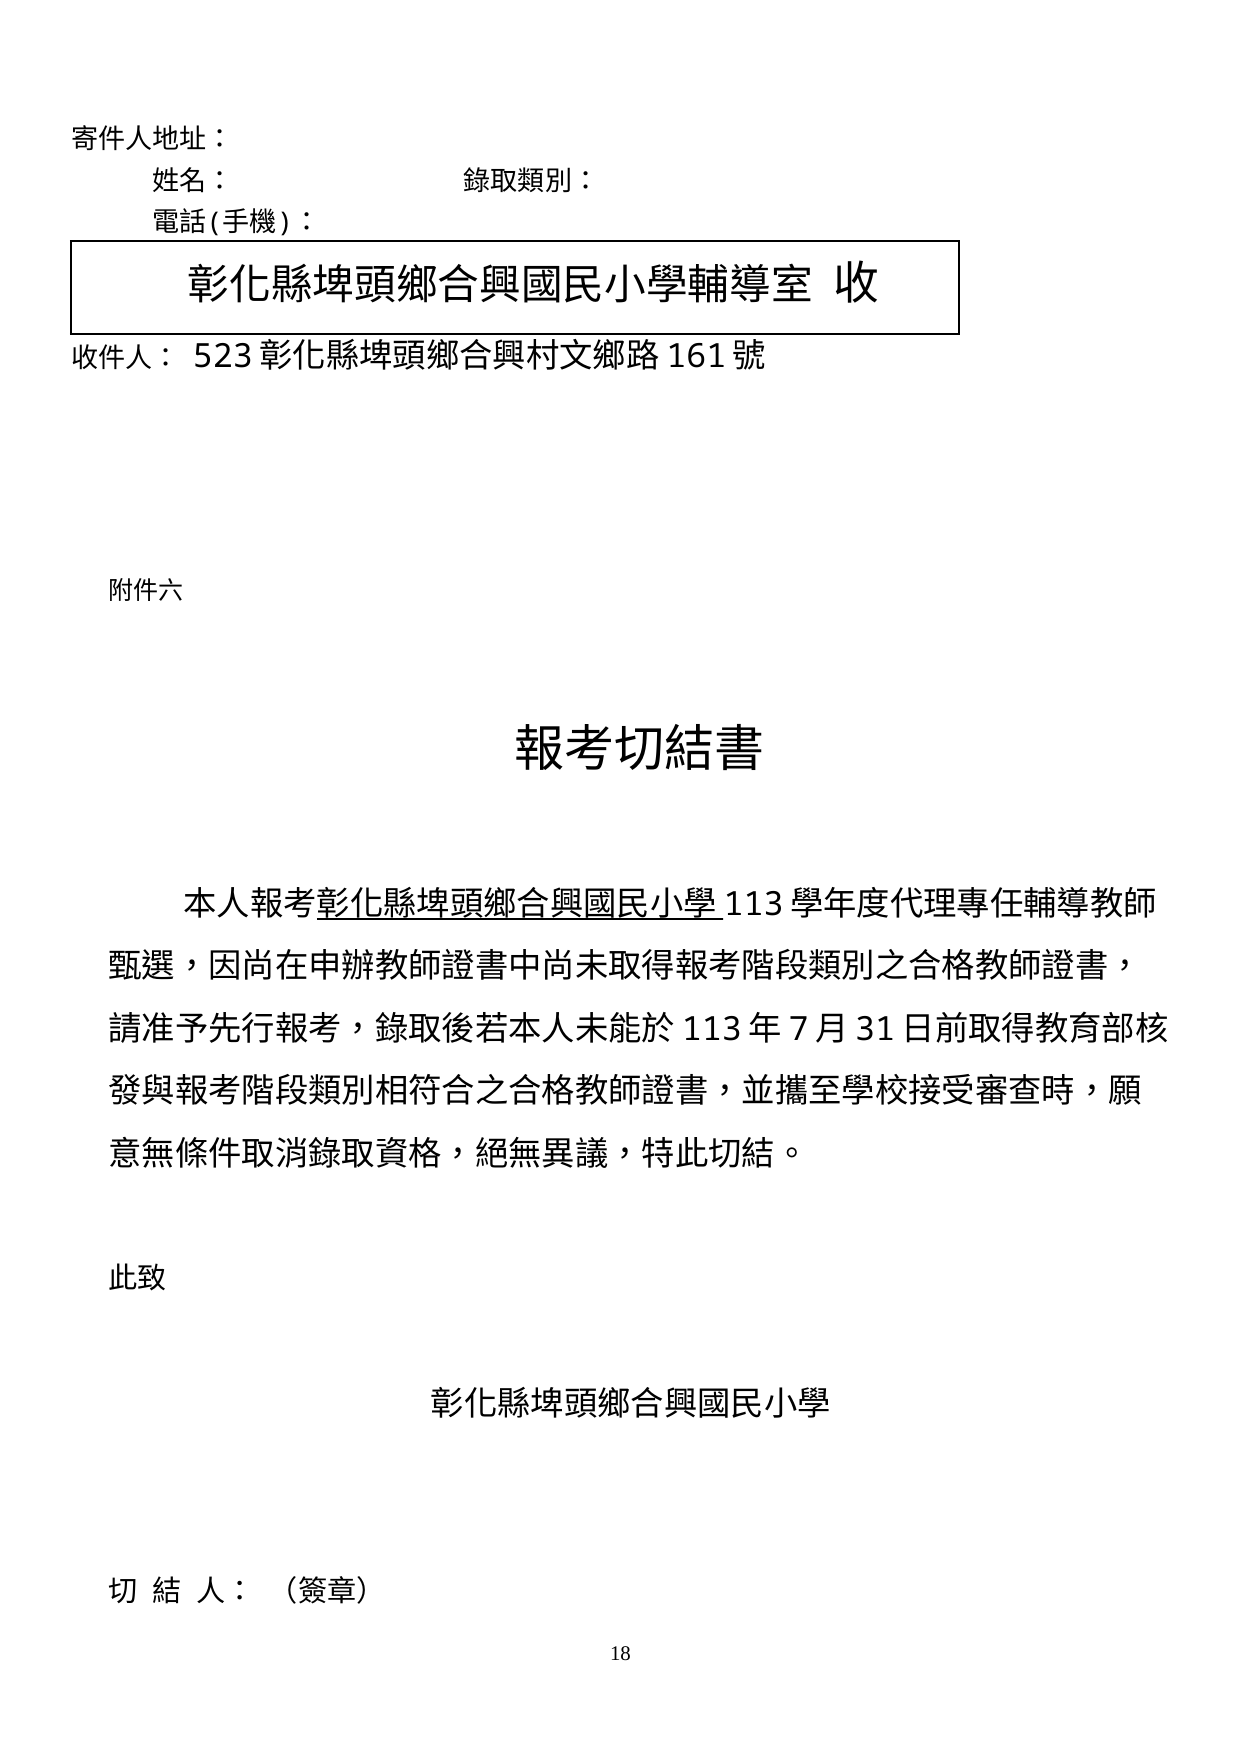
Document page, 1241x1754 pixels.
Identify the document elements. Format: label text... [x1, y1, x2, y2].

text 姓名： 錄取類別： [71, 157, 1169, 198]
text 附件六 [108, 547, 1169, 609]
text 報考切結書 [108, 672, 1169, 797]
text 寄件人地址： [71, 115, 1169, 157]
text 本人報考彰化縣埤頭鄉合興國民小學113學年度代理專任輔導教師甄選，因尚在申辦教師證書中尚未取得報考階段類別之合格教師證書，請准予先行報考，錄取後若本人未能於113年7月31日前取得教育部核發與報考階段類別相符合之合格教師證書，並攜至學校接受審查時，願意無條件取消錄取資格，絕無異議，特此切結。 [108, 859, 1169, 1172]
text 電話(手機)： [71, 198, 1169, 240]
text 收件人： 523彰化縣埤頭鄉合興村文鄉路161號 [71, 334, 1169, 376]
text 切 結 人： （簽章） [108, 1547, 1169, 1609]
text 彰化縣埤頭鄉合興國民小學 [108, 1359, 1169, 1422]
text 此致 [108, 1234, 1169, 1297]
table_header 彰化縣埤頭鄉合興國民小學輔導室 收 [72, 242, 958, 332]
